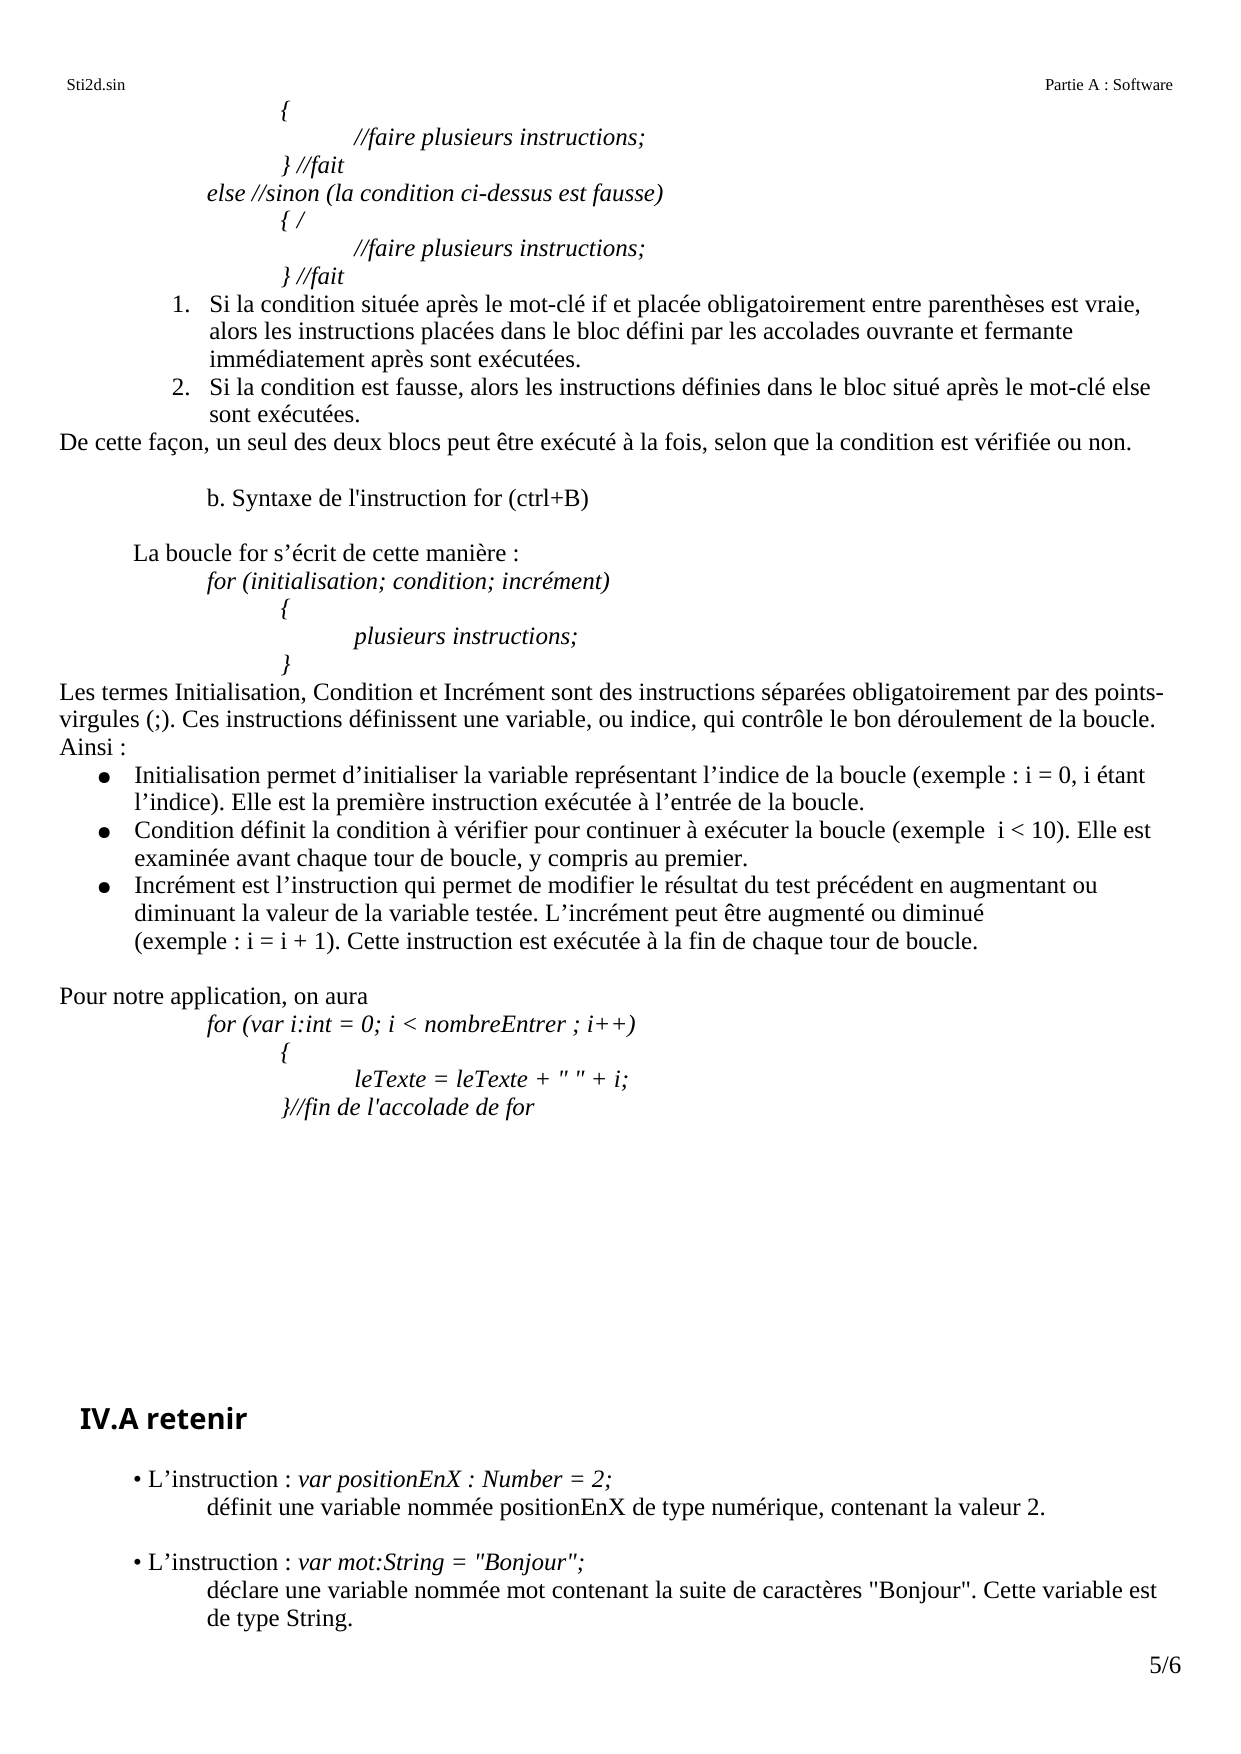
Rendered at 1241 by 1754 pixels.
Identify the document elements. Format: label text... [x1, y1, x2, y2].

text plusieurs instructions; [59, 622, 1181, 650]
text //faire plusieurs instructions; [59, 123, 1181, 151]
text } //fait [59, 262, 1181, 290]
text La boucle for s’écrit de cette manière : [59, 539, 1181, 567]
text de type String. [59, 1604, 1181, 1632]
text for (initialisation; condition; incrément) [59, 567, 1181, 594]
text Pour notre application, on aura [59, 982, 1181, 1010]
text } //fait [59, 151, 1181, 179]
list Si la condition située après le mot-clé if et placée obligatoirement entre parenthèses est vraie, alors les instructions placées dans le bloc défini par les accolades ouvrante et fermante immédiatement après sont exécutées. [172, 290, 1181, 373]
text déclare une variable nommée mot contenant la suite de caractères "Bonjour". Cette variable est [59, 1576, 1181, 1604]
text { [59, 96, 1181, 123]
list (exemple : i = i + 1). Cette instruction est exécutée à la fin de chaque tour de boucle. [97, 927, 1181, 955]
text leTexte = leTexte + " " + i; [59, 1066, 1181, 1093]
text Les termes Initialisation, Condition et Incrément sont des instructions séparées obligatoirement par des points-virgules (;). Ces instructions définissent une variable, ou indice, qui contrôle le bon déroulement de la boucle. Ainsi : [59, 678, 1181, 761]
text //faire plusieurs instructions; [59, 234, 1181, 262]
list Condition définit la condition à vérifier pour continuer à exécuter la boucle (exemple i < 10). Elle est examinée avant chaque tour de boucle, y compris au premier. [97, 816, 1181, 872]
text De cette façon, un seul des deux blocs peut être exécuté à la fois, selon que la condition est vérifiée ou non. [59, 428, 1181, 456]
text { [59, 1038, 1181, 1066]
list Incrément est l’instruction qui permet de modifier le résultat du test précédent en augmentant ou diminuant la valeur de la variable testée. L’incrément peut être augmenté ou diminué [97, 872, 1181, 927]
text définit une variable nommée positionEnX de type numérique, contenant la valeur 2. [59, 1493, 1181, 1521]
text b. Syntaxe de l'instruction for (ctrl+B) [59, 484, 1181, 511]
list Initialisation permet d’initialiser la variable représentant l’indice de la boucle (exemple : i = 0, i étant l’indice). Elle est la première instruction exécutée à l’entrée de la boucle. [97, 761, 1181, 816]
text for (var i:int = 0; i < nombreEntrer ; i++) [59, 1010, 1181, 1038]
text { [59, 594, 1181, 622]
list Si la condition est fausse, alors les instructions définies dans le bloc situé après le mot-clé else sont exécutées. [172, 373, 1181, 428]
text } [59, 650, 1181, 678]
text else //sinon (la condition ci-dessus est fausse) [59, 179, 1181, 207]
text }//fin de l'accolade de for [59, 1093, 1181, 1121]
text • L’instruction : var positionEnX : Number = 2; [59, 1465, 1181, 1493]
subtitle A retenir [80, 1398, 1181, 1438]
text { / [59, 207, 1181, 234]
text • L’instruction : var mot:String = "Bonjour"; [59, 1548, 1181, 1576]
